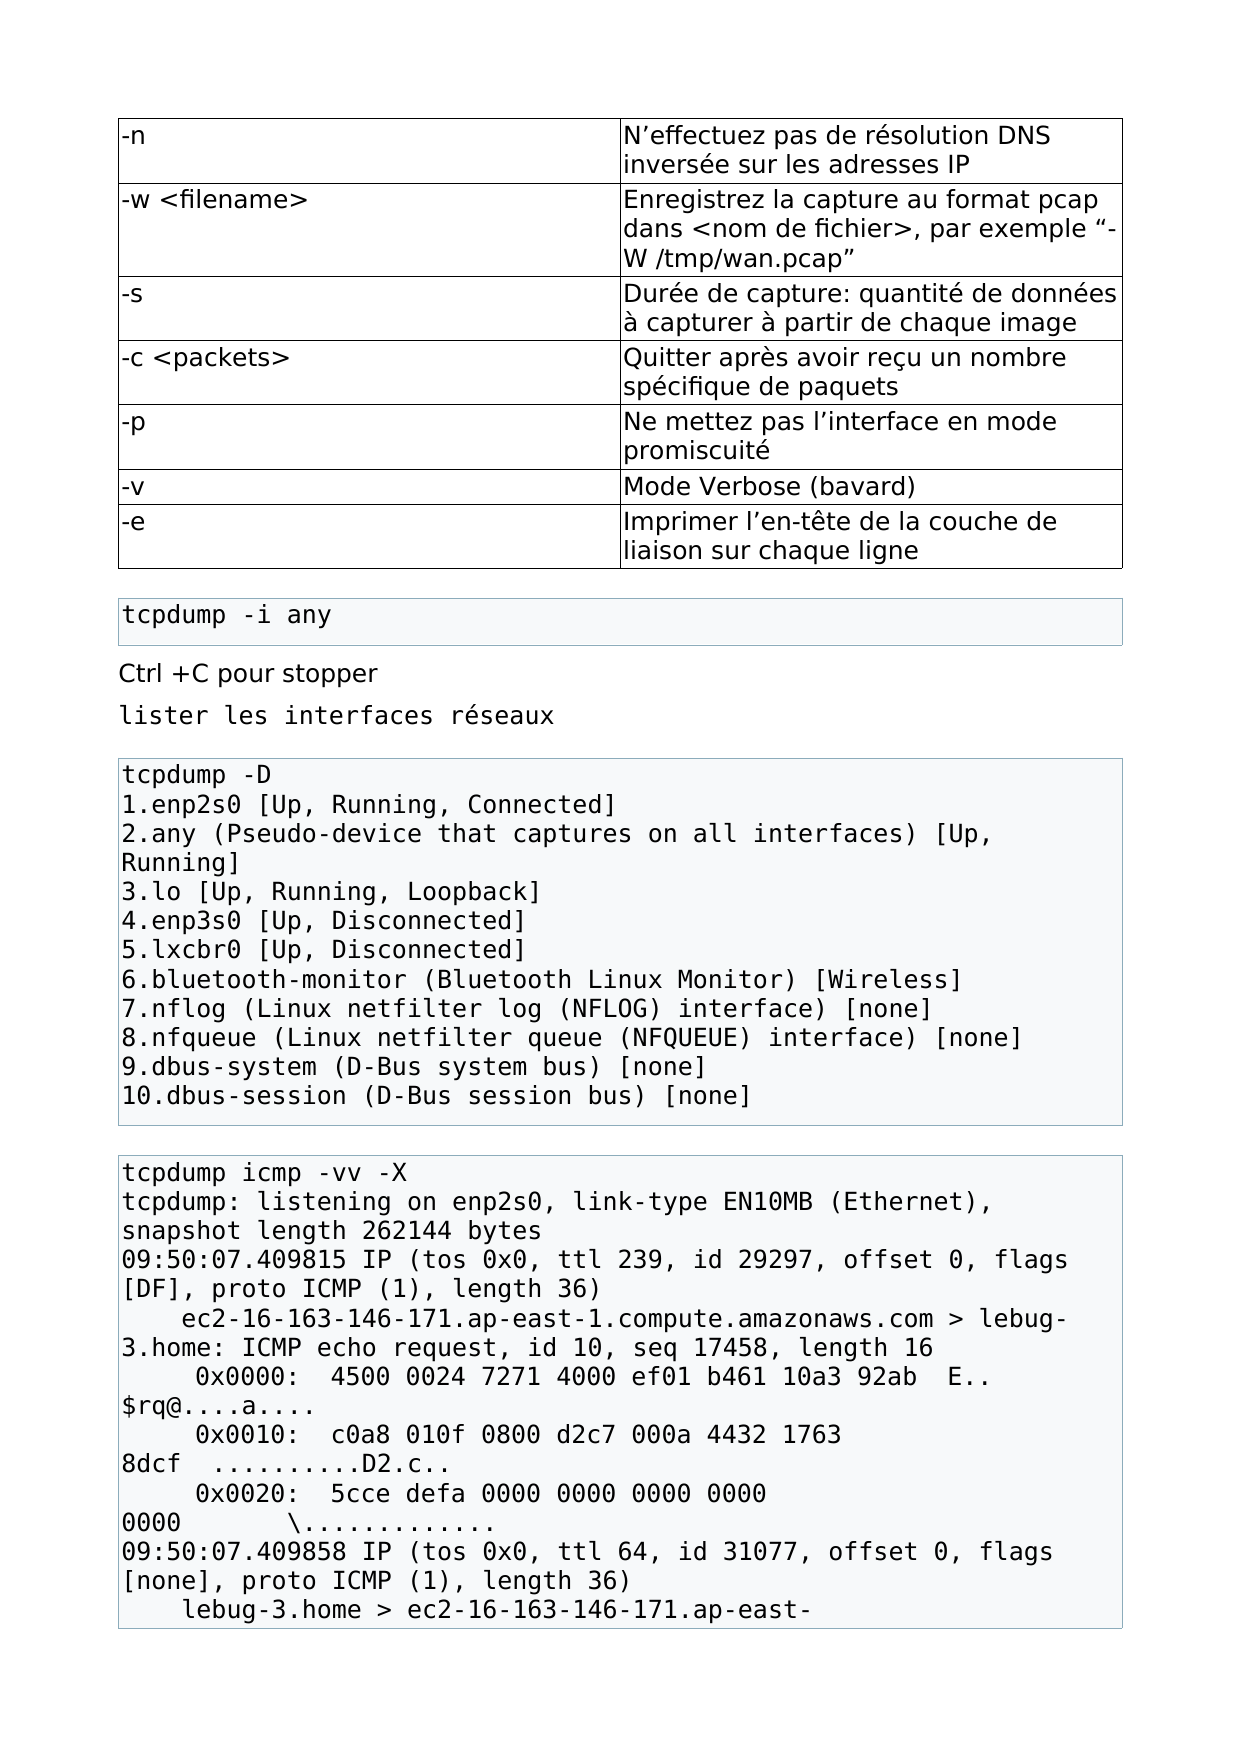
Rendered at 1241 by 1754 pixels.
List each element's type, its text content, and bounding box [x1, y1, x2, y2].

table_header tcpdump -i any [119, 599, 1122, 644]
table_cell -n [119, 119, 620, 182]
table_cell Ne mettez pas l’interface en mode promiscuité [621, 405, 1122, 469]
text Ctrl +C pour stopper [118, 659, 1122, 689]
text lister les interfaces réseaux [118, 701, 1122, 730]
table_cell Durée de capture: quantité de données à capturer à partir de chaque image [621, 277, 1122, 340]
table_cell -e [119, 505, 620, 568]
table_cell Quitter après avoir reçu un nombre spécifique de paquets [621, 341, 1122, 404]
table_cell -s [119, 277, 620, 340]
table_cell -c <packets> [119, 341, 620, 404]
table_cell -v [119, 470, 620, 504]
table_header tcpdump -D 1.enp2s0 [Up, Running, Connected] 2.any (Pseudo-device that captures on all interfaces) [Up, Running] 3.lo [Up, Running, Loopback] 4.enp3s0 [Up, Disconnected] 5.lxcbr0 [Up, Disconnected] 6.bluetooth-monitor (Bluetooth Linux Monitor) [Wireless] 7.nflog (Linux netfilter log (NFLOG) interface) [none] 8.nfqueue (Linux netfilter queue (NFQUEUE) interface) [none] 9.dbus-system (D-Bus system bus) [none] 10.dbus-session (D-Bus session bus) [none] [119, 759, 1122, 1125]
table_cell -p [119, 405, 620, 469]
table_cell Enregistrez la capture au format pcap dans <nom de fichier>, par exemple “-W /tmp/wan.pcap” [621, 184, 1122, 276]
table_cell Imprimer l’en-tête de la couche de liaison sur chaque ligne [621, 505, 1122, 568]
table_cell N’effectuez pas de résolution DNS inversée sur les adresses IP [621, 119, 1122, 182]
table_cell -w <filename> [119, 184, 620, 276]
table_cell Mode Verbose (bavard) [621, 470, 1122, 504]
table_header tcpdump icmp -vv -X tcpdump: listening on enp2s0, link-type EN10MB (Ethernet), snapshot length 262144 bytes 09:50:07.409815 IP (tos 0x0, ttl 239, id 29297, offset 0, flags [DF], proto ICMP (1), length 36) ec2-16-163-146-171.ap-east-1.compute.amazonaws.com > lebug-3.home: ICMP echo request, id 10, seq 17458, length 16 0x0000: 4500 0024 7271 4000 ef01 b461 10a3 92ab E..$rq@....a.... 0x0010: c0a8 010f 0800 d2c7 000a 4432 1763 8dcf ..........D2.c.. 0x0020: 5cce defa 0000 0000 0000 0000 0000 \............. 09:50:07.409858 IP (tos 0x0, ttl 64, id 31077, offset 0, flags [none], proto ICMP (1), length 36) lebug-3.home > ec2-16-163-146-171.ap-east- [119, 1156, 1122, 1628]
